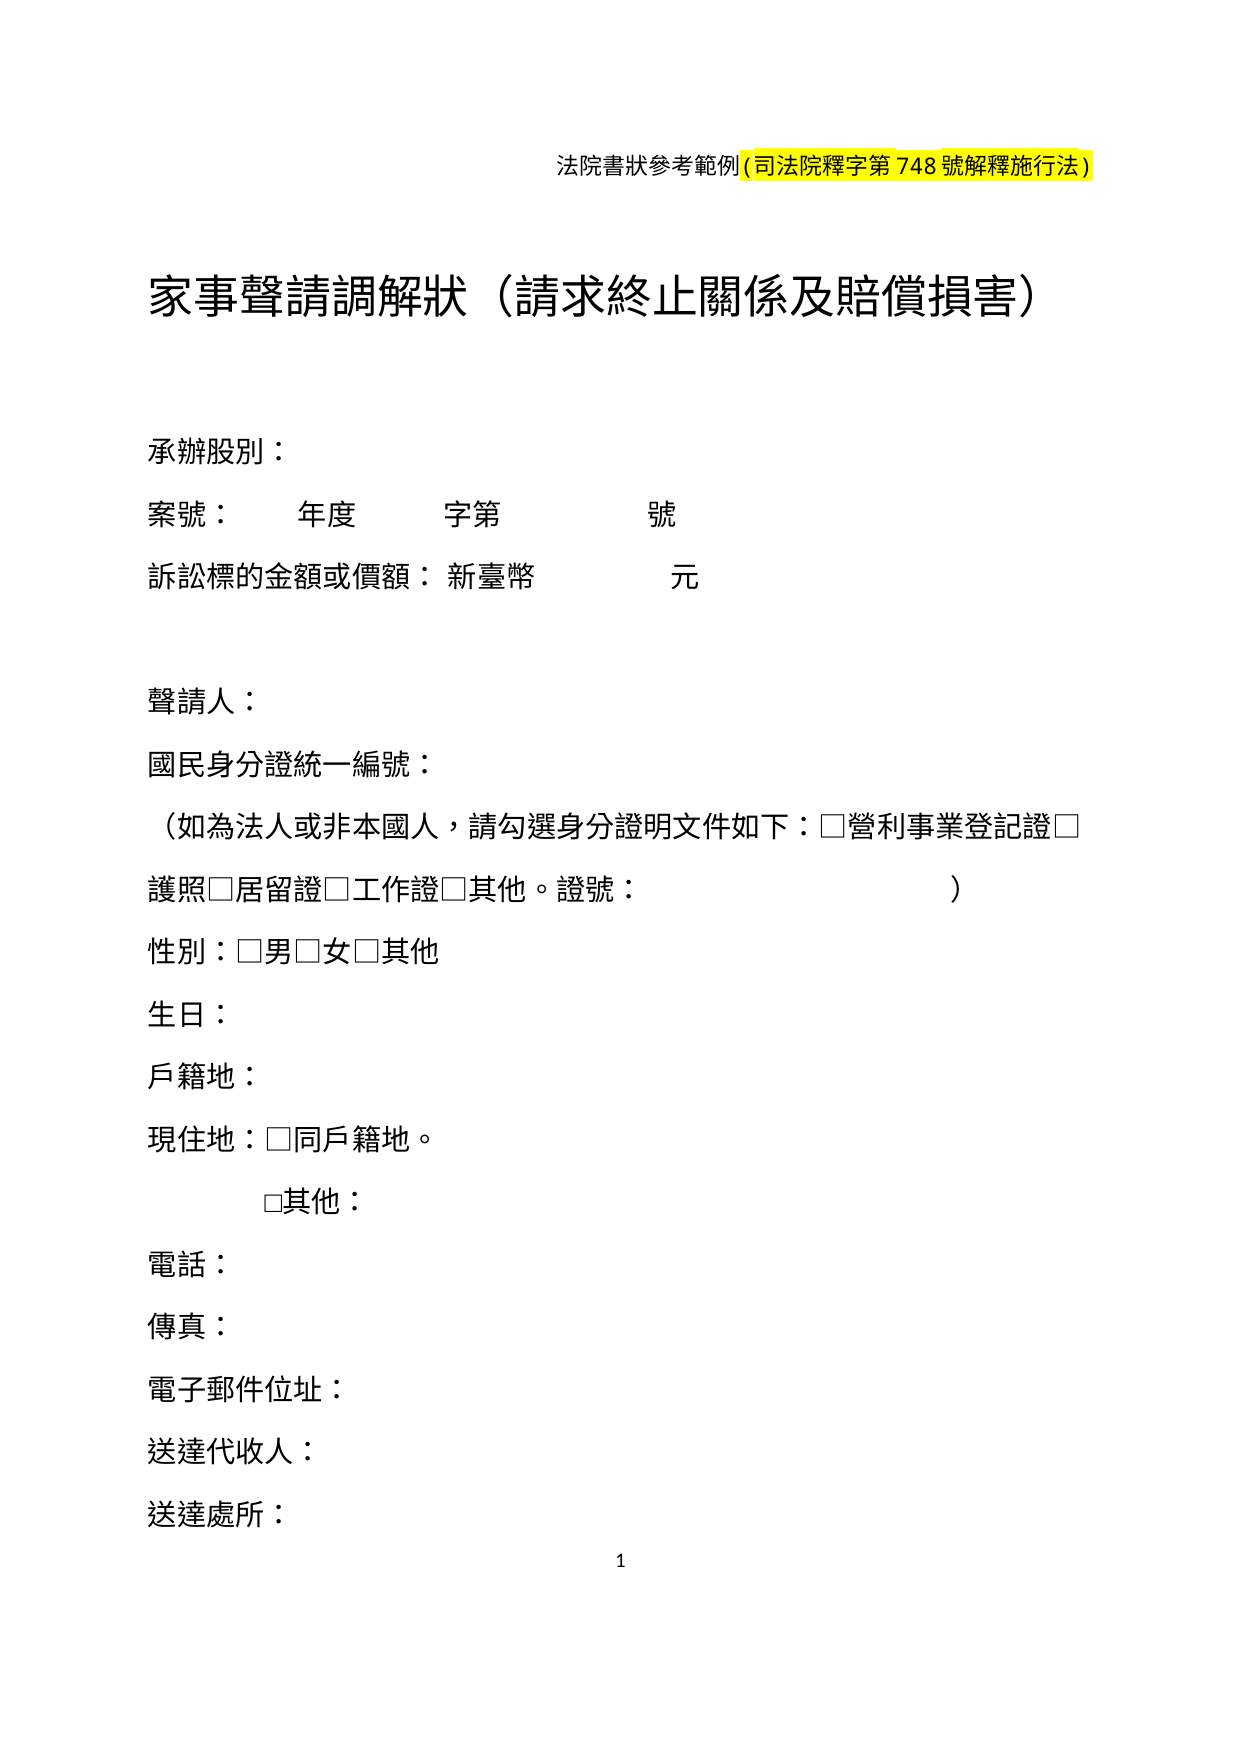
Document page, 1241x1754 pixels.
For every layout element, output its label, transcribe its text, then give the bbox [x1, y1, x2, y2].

text 現住地：□同戶籍地。 [148, 1096, 1092, 1158]
text 傳真： [148, 1283, 1092, 1346]
text 送達處所： [148, 1471, 1092, 1533]
text 國民身分證統一編號： [148, 721, 1092, 783]
text 性別：□男□女□其他 [148, 908, 1092, 971]
text 聲請人： [148, 658, 1092, 721]
text 案號： 年度 字第 號 [148, 471, 1092, 533]
text 家事聲請調解狀（請求終止關係及賠償損害） [148, 221, 1092, 346]
text 承辦股別： [148, 408, 1092, 471]
text 訴訟標的金額或價額： 新臺幣 元 [148, 533, 1092, 596]
text □其他： [148, 1158, 1092, 1221]
text 電子郵件位址： [148, 1346, 1092, 1408]
text 送達代收人： [148, 1408, 1092, 1471]
text 電話： [148, 1221, 1092, 1283]
text 戶籍地： [148, 1033, 1092, 1096]
text （如為法人或非本國人，請勾選身分證明文件如下：□營利事業登記證□護照□居留證□工作證□其他。證號： ） [148, 783, 1092, 908]
text 生日： [148, 971, 1092, 1033]
